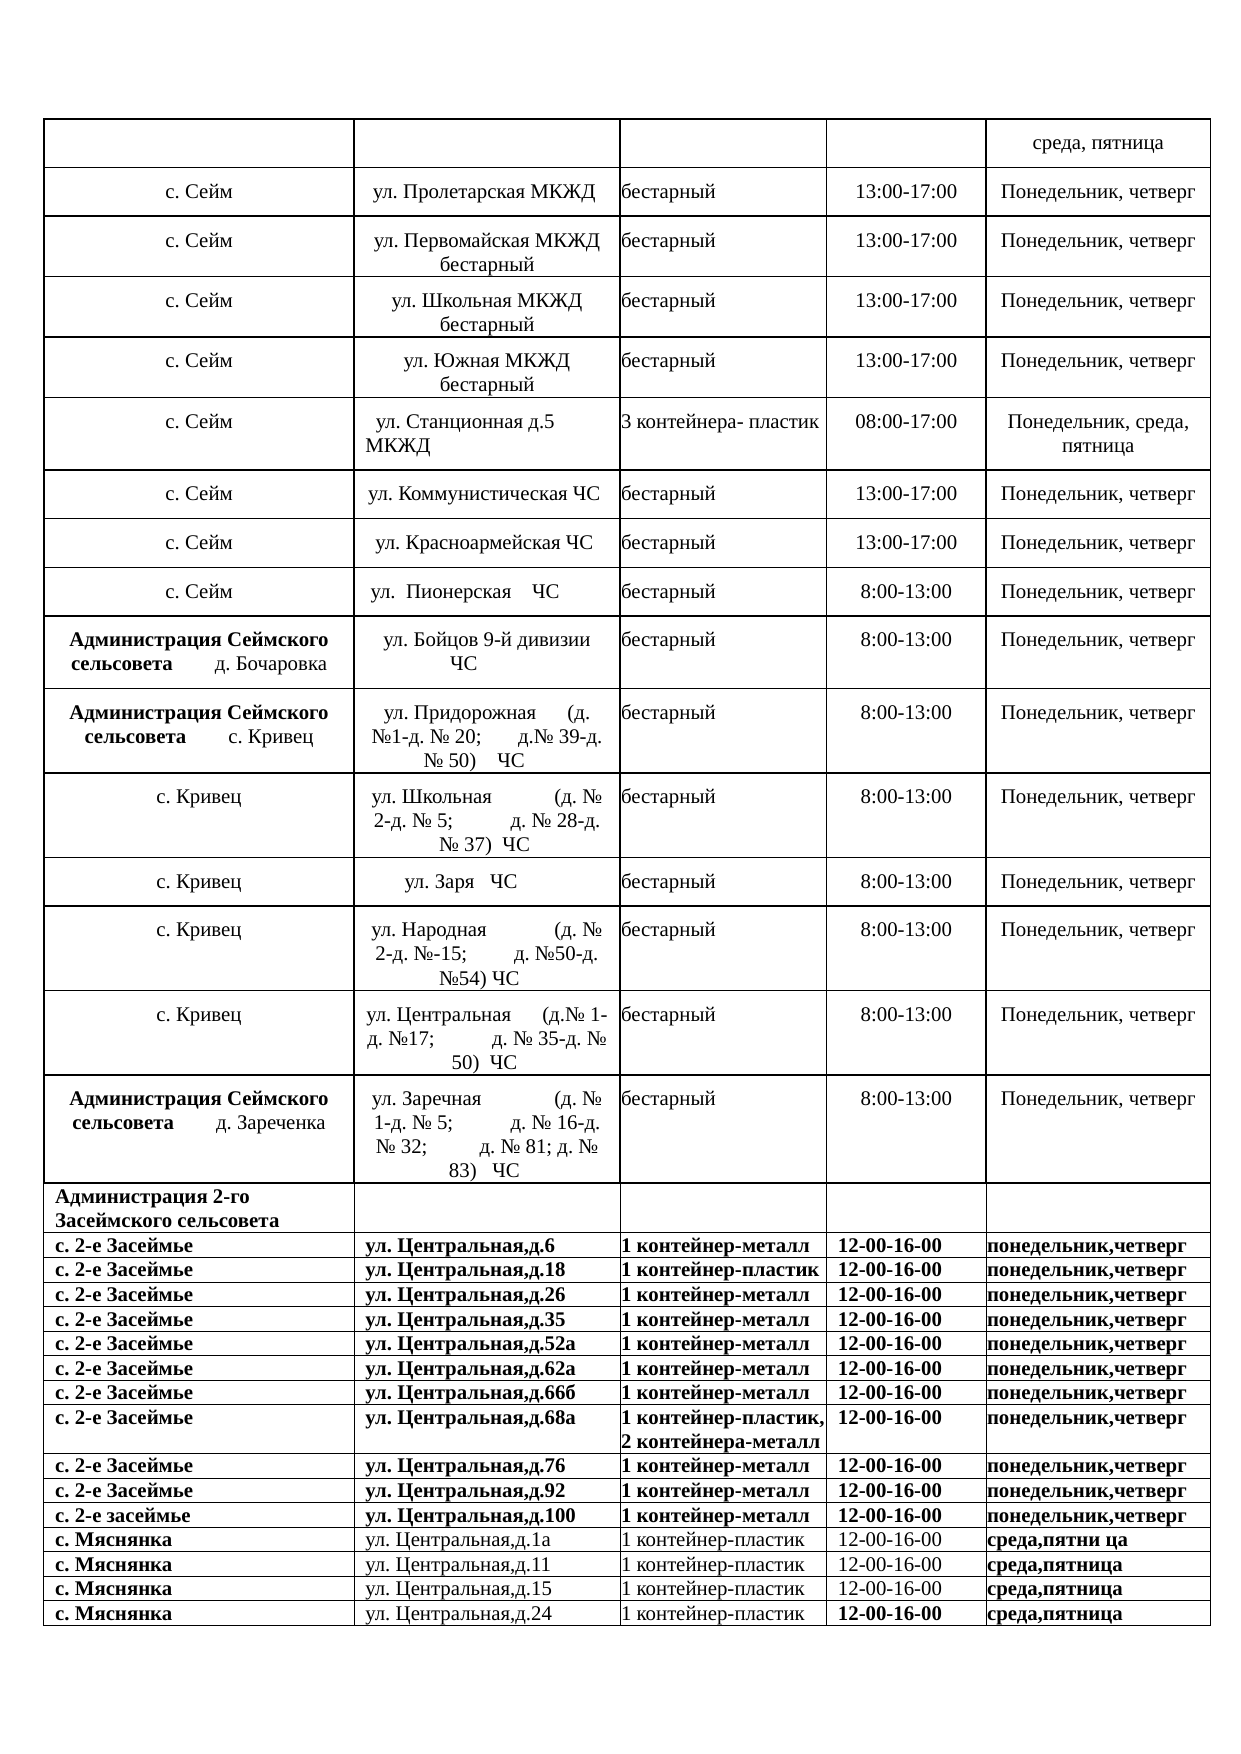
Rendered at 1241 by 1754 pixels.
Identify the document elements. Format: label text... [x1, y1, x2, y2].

table_cell среда,пятни ца [987, 1528, 1210, 1551]
table_cell ул. Центральная,д.11 [355, 1552, 620, 1576]
table_cell с. Мяснянка [44, 1552, 354, 1576]
table_cell ул. Южная МКЖД бестарный [355, 338, 619, 396]
table_cell ул. Школьная МКЖД бестарный [355, 277, 619, 336]
table_cell понедельник,четверг [987, 1454, 1210, 1477]
table_cell с. Кривец [45, 774, 353, 856]
table_cell 1 контейнер-пластик [621, 1258, 826, 1281]
table_cell с. Кривец [45, 991, 353, 1074]
table_cell 12-00-16-00 [827, 1601, 986, 1625]
table_cell понедельник,четверг [987, 1233, 1210, 1257]
table_cell 1 контейнер-пластик [621, 1577, 826, 1600]
table_cell понедельник,четверг [987, 1258, 1210, 1281]
table_cell 1 контейнер-пластик [621, 1528, 826, 1551]
table_cell ул. Центральная,д.76 [355, 1454, 620, 1477]
table_cell с. 2-е Засеймье [44, 1405, 354, 1453]
table_cell ул. Придорожная (д. №1-д. № 20; д.№ 39-д. № 50) ЧС [355, 689, 619, 772]
table_cell с. Мяснянка [44, 1577, 354, 1600]
table_cell с. Сейм [45, 398, 353, 469]
table_cell 13:00-17:00 [827, 168, 985, 215]
table_cell Администрация Сеймского сельсовета с. Кривец [45, 689, 353, 772]
table_cell [355, 1184, 620, 1232]
table_cell с. 2-е Засеймье [44, 1356, 354, 1380]
table_cell ул. Центральная,д.18 [355, 1258, 620, 1281]
table_cell понедельник,четверг [987, 1405, 1210, 1453]
table_cell Понедельник, четверг [987, 689, 1210, 772]
table_cell Понедельник, четверг [987, 471, 1210, 518]
table_cell 8:00-13:00 [827, 1076, 985, 1182]
table_cell с. 2-е Засеймье [44, 1332, 354, 1355]
table_cell с. Кривец [45, 858, 353, 905]
table_cell 8:00-13:00 [827, 774, 985, 856]
table_cell Понедельник, четверг [987, 168, 1210, 215]
table_cell понедельник,четверг [987, 1332, 1210, 1355]
table_cell 1 контейнер-пластик [621, 1552, 826, 1576]
table_cell ул. Первомайская МКЖД бестарный [355, 217, 619, 276]
table_cell ул. Центральная,д.62а [355, 1356, 620, 1380]
table_cell ул. Центральная,д.52а [355, 1332, 620, 1355]
table_cell Администрация Сеймского сельсовета д. Зареченка [45, 1076, 353, 1182]
table_cell 1 контейнер-металл [621, 1503, 826, 1527]
table_cell понедельник,четверг [987, 1356, 1210, 1380]
table_cell Понедельник, четверг [987, 277, 1210, 336]
table_cell 8:00-13:00 [827, 858, 985, 905]
table_cell с. Сейм [45, 338, 353, 396]
table_cell [827, 1184, 986, 1232]
table_cell ул. Бойцов 9-й дивизии ЧС [355, 617, 619, 688]
table_cell бестарный [621, 1076, 826, 1182]
table_cell Понедельник, четверг [987, 991, 1210, 1074]
table_cell Администрация 2-го Засеймского сельсовета [44, 1184, 354, 1232]
table_cell с. Сейм [45, 519, 353, 566]
table_cell бестарный [621, 907, 826, 989]
table_cell ул. Школьная (д. № 2-д. № 5; д. № 28-д. № 37) ЧС [355, 774, 619, 856]
table_cell Понедельник, четверг [987, 519, 1210, 566]
table_cell 08:00-17:00 [827, 398, 985, 469]
table_cell Понедельник, четверг [987, 1076, 1210, 1182]
table_cell Понедельник, среда, пятница [987, 398, 1210, 469]
table_cell ул. Центральная,д.24 [355, 1601, 620, 1625]
table_cell ул. Пролетарская МКЖД [355, 168, 619, 215]
table_cell ул. Центральная,д.100 [355, 1503, 620, 1527]
table_cell 12-00-16-00 [827, 1503, 986, 1527]
table_cell ул. Центральная (д.№ 1-д. №17; д. № 35-д. № 50) ЧС [355, 991, 619, 1074]
table_cell ул. Центральная,д.26 [355, 1283, 620, 1306]
table_cell 8:00-13:00 [827, 991, 985, 1074]
table_cell Понедельник, четверг [987, 217, 1210, 276]
table_cell 8:00-13:00 [827, 689, 985, 772]
table_cell [987, 1184, 1210, 1232]
table_cell 1 контейнер-металл [621, 1454, 826, 1477]
table_cell 12-00-16-00 [827, 1405, 986, 1453]
table_cell ул. Коммунистическая ЧС [355, 471, 619, 518]
table_cell [355, 120, 619, 167]
table_cell бестарный [621, 991, 826, 1074]
table_cell 12-00-16-00 [827, 1528, 986, 1551]
table_cell 1 контейнер-металл [621, 1381, 826, 1404]
table_cell бестарный [621, 471, 826, 518]
table_cell 13:00-17:00 [827, 471, 985, 518]
table_cell с. 2-е Засеймье [44, 1381, 354, 1404]
table_cell бестарный [621, 774, 826, 856]
table_cell понедельник,четверг [987, 1283, 1210, 1306]
table_cell бестарный [621, 568, 826, 615]
table_cell ул. Центральная,д.1а [355, 1528, 620, 1551]
table_cell Понедельник, четверг [987, 774, 1210, 856]
table_cell 12-00-16-00 [827, 1479, 986, 1502]
table_cell 13:00-17:00 [827, 338, 985, 396]
table_cell 1 контейнер-металл [621, 1307, 826, 1331]
table_cell 1 контейнер-пластик [621, 1601, 826, 1625]
table_cell 13:00-17:00 [827, 519, 985, 566]
table_cell Понедельник, четверг [987, 907, 1210, 989]
table_cell ул. Центральная,д.92 [355, 1479, 620, 1502]
table_cell с. 2-е Засеймье [44, 1454, 354, 1477]
table_cell понедельник,четверг [987, 1479, 1210, 1502]
table_cell среда,пятница [987, 1577, 1210, 1600]
table_cell 12-00-16-00 [827, 1283, 986, 1306]
table_cell с. Сейм [45, 568, 353, 615]
table_cell бестарный [621, 217, 826, 276]
table_cell с. 2-е Засеймье [44, 1479, 354, 1502]
table_cell бестарный [621, 168, 826, 215]
table_cell 13:00-17:00 [827, 217, 985, 276]
table_cell с. Сейм [45, 217, 353, 276]
table_cell [45, 120, 353, 167]
table_cell ул. Заречная (д. № 1-д. № 5; д. № 16-д. № 32; д. № 81; д. № 83) ЧС [355, 1076, 619, 1182]
table_cell 1 контейнер-металл [621, 1332, 826, 1355]
table_cell Понедельник, четверг [987, 858, 1210, 905]
table_cell 8:00-13:00 [827, 568, 985, 615]
table_cell среда,пятница [987, 1601, 1210, 1625]
table_cell 12-00-16-00 [827, 1356, 986, 1380]
table_cell бестарный [621, 617, 826, 688]
table_cell [621, 1184, 826, 1232]
table_cell с. Сейм [45, 471, 353, 518]
table_cell ул. Заря ЧС [355, 858, 619, 905]
table_cell с. 2-е Засеймье [44, 1258, 354, 1281]
table_cell 3 контейнера- пластик [621, 398, 826, 469]
table_cell Администрация Сеймского сельсовета д. Бочаровка [45, 617, 353, 688]
table_cell [621, 120, 826, 167]
table_cell с. Сейм [45, 168, 353, 215]
table_cell 1 контейнер-металл [621, 1233, 826, 1257]
table_cell бестарный [621, 858, 826, 905]
table_cell бестарный [621, 519, 826, 566]
table_cell ул. Пионерская ЧС [355, 568, 619, 615]
table_cell ул. Центральная,д.68а [355, 1405, 620, 1453]
table_cell ул. Центральная,д.35 [355, 1307, 620, 1331]
table_cell 1 контейнер-металл [621, 1356, 826, 1380]
table_cell 13:00-17:00 [827, 277, 985, 336]
table_cell бестарный [621, 277, 826, 336]
table_cell ул. Станционная д.5 МКЖД [355, 398, 619, 469]
table_cell понедельник,четверг [987, 1381, 1210, 1404]
table_cell бестарный [621, 338, 826, 396]
table_cell с. 2-е Засеймье [44, 1283, 354, 1306]
table_cell 12-00-16-00 [827, 1454, 986, 1477]
table_cell 1 контейнер-металл [621, 1283, 826, 1306]
table_cell Понедельник, четверг [987, 338, 1210, 396]
table_cell с. Мяснянка [44, 1528, 354, 1551]
table_cell [827, 120, 985, 167]
table_cell Понедельник, четверг [987, 617, 1210, 688]
table_cell 8:00-13:00 [827, 907, 985, 989]
table_cell среда, пятница [987, 120, 1210, 167]
table_cell ул. Центральная,д.6 [355, 1233, 620, 1257]
table_cell 1 контейнер-пластик, 2 контейнера-металл [621, 1405, 826, 1453]
table_cell 12-00-16-00 [827, 1233, 986, 1257]
table_cell с. 2-е засеймье [44, 1503, 354, 1527]
table_cell 1 контейнер-металл [621, 1479, 826, 1502]
table_cell Понедельник, четверг [987, 568, 1210, 615]
table_cell ул. Народная (д. № 2-д. №-15; д. №50-д.№54) ЧС [355, 907, 619, 989]
table_cell ул. Красноармейская ЧС [355, 519, 619, 566]
table_cell 8:00-13:00 [827, 617, 985, 688]
table_cell 12-00-16-00 [827, 1381, 986, 1404]
table_cell ул. Центральная,д.15 [355, 1577, 620, 1600]
table_cell ул. Центральная,д.66б [355, 1381, 620, 1404]
table_cell 12-00-16-00 [827, 1332, 986, 1355]
table_cell 12-00-16-00 [827, 1552, 986, 1576]
table_cell с. 2-е Засеймье [44, 1233, 354, 1257]
table_cell с. Сейм [45, 277, 353, 336]
table_cell среда,пятница [987, 1552, 1210, 1576]
table_cell с. Мяснянка [44, 1601, 354, 1625]
table_cell 12-00-16-00 [827, 1307, 986, 1331]
table_cell с. Кривец [45, 907, 353, 989]
table_cell бестарный [621, 689, 826, 772]
table_cell 12-00-16-00 [827, 1258, 986, 1281]
table_cell с. 2-е Засеймье [44, 1307, 354, 1331]
table_cell понедельник,четверг [987, 1307, 1210, 1331]
table_cell понедельник,четверг [987, 1503, 1210, 1527]
table_cell 12-00-16-00 [827, 1577, 986, 1600]
